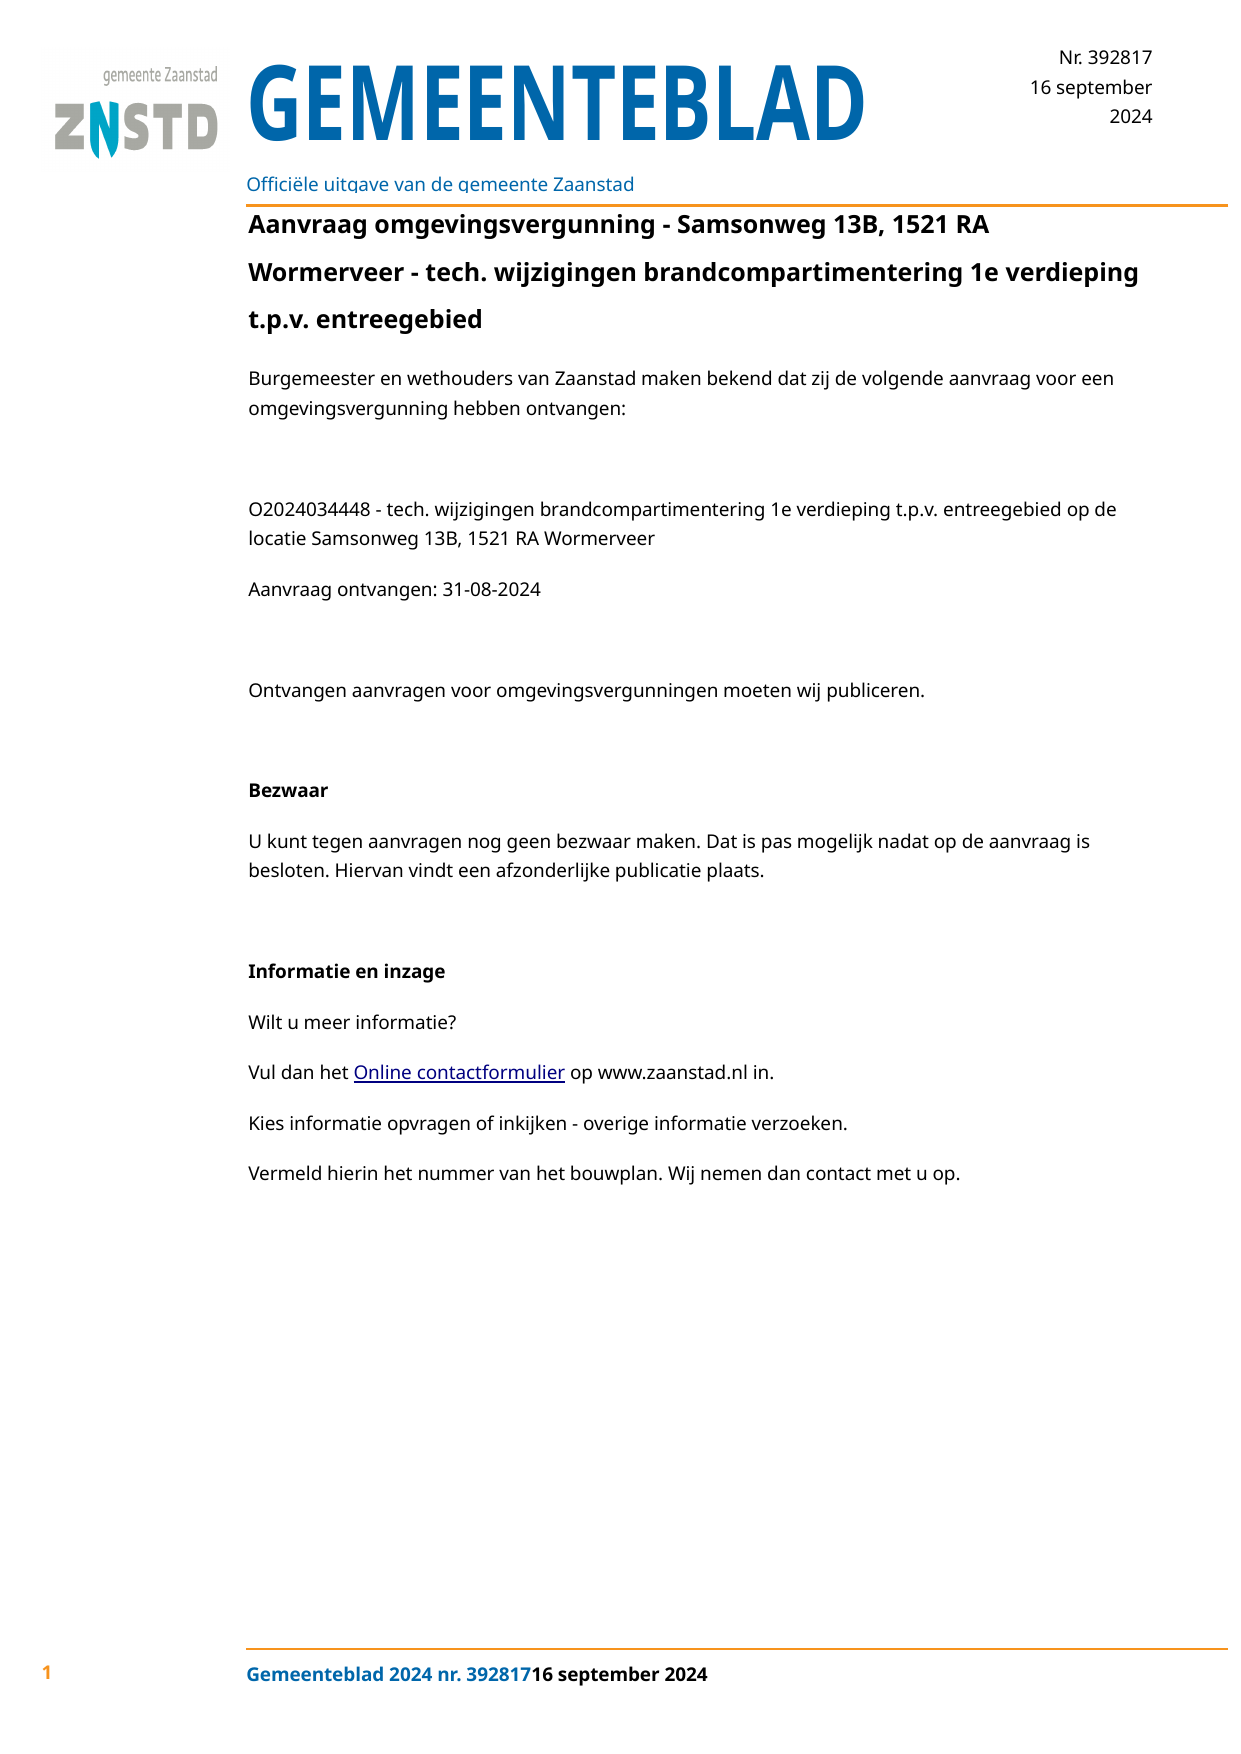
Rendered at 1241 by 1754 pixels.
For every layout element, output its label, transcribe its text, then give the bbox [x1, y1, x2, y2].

text Bezwaar [248, 778, 1152, 803]
text Burgemeester en wethouders van Zaanstad maken bekend dat zij de volgende aanvraag voor een omgevingsvergunning hebben ontvangen: [248, 366, 1152, 421]
text U kunt tegen aanvragen nog geen bezwaar maken. Dat is pas mogelijk nadat op de aanvraag is besloten. Hiervan vindt een afzonderlijke publicatie plaats. [248, 828, 1152, 883]
text Aanvraag ontvangen: 31-08-2024 [248, 576, 1152, 602]
picture [41, 47, 231, 172]
text Vermeld hierin het nummer van het bouwplan. Wij nemen dan contact met u op. [248, 1160, 1152, 1186]
text Informatie en inzage [248, 958, 1152, 984]
text Ontvangen aanvragen voor omgevingsvergunningen moeten wij publiceren. [248, 677, 1152, 702]
text O2024034448 - tech. wijzigingen brandcompartimentering 1e verdieping t.p.v. entreegebied op de locatie Samsonweg 13B, 1521 RA Wormerveer [248, 496, 1152, 551]
text Aanvraag omgevingsvergunning - Samsonweg 13B, 1521 RA Wormerveer - tech. wijzigingen brandcompartimentering 1e verdieping t.p.v. entreegebied [248, 207, 1152, 336]
text Vul dan het Online contactformulier op www.zaanstad.nl in. [248, 1059, 1152, 1085]
text Wilt u meer informatie? [248, 1009, 1152, 1034]
text Kies informatie opvragen of inkijken - overige informatie verzoeken. [248, 1110, 1152, 1135]
